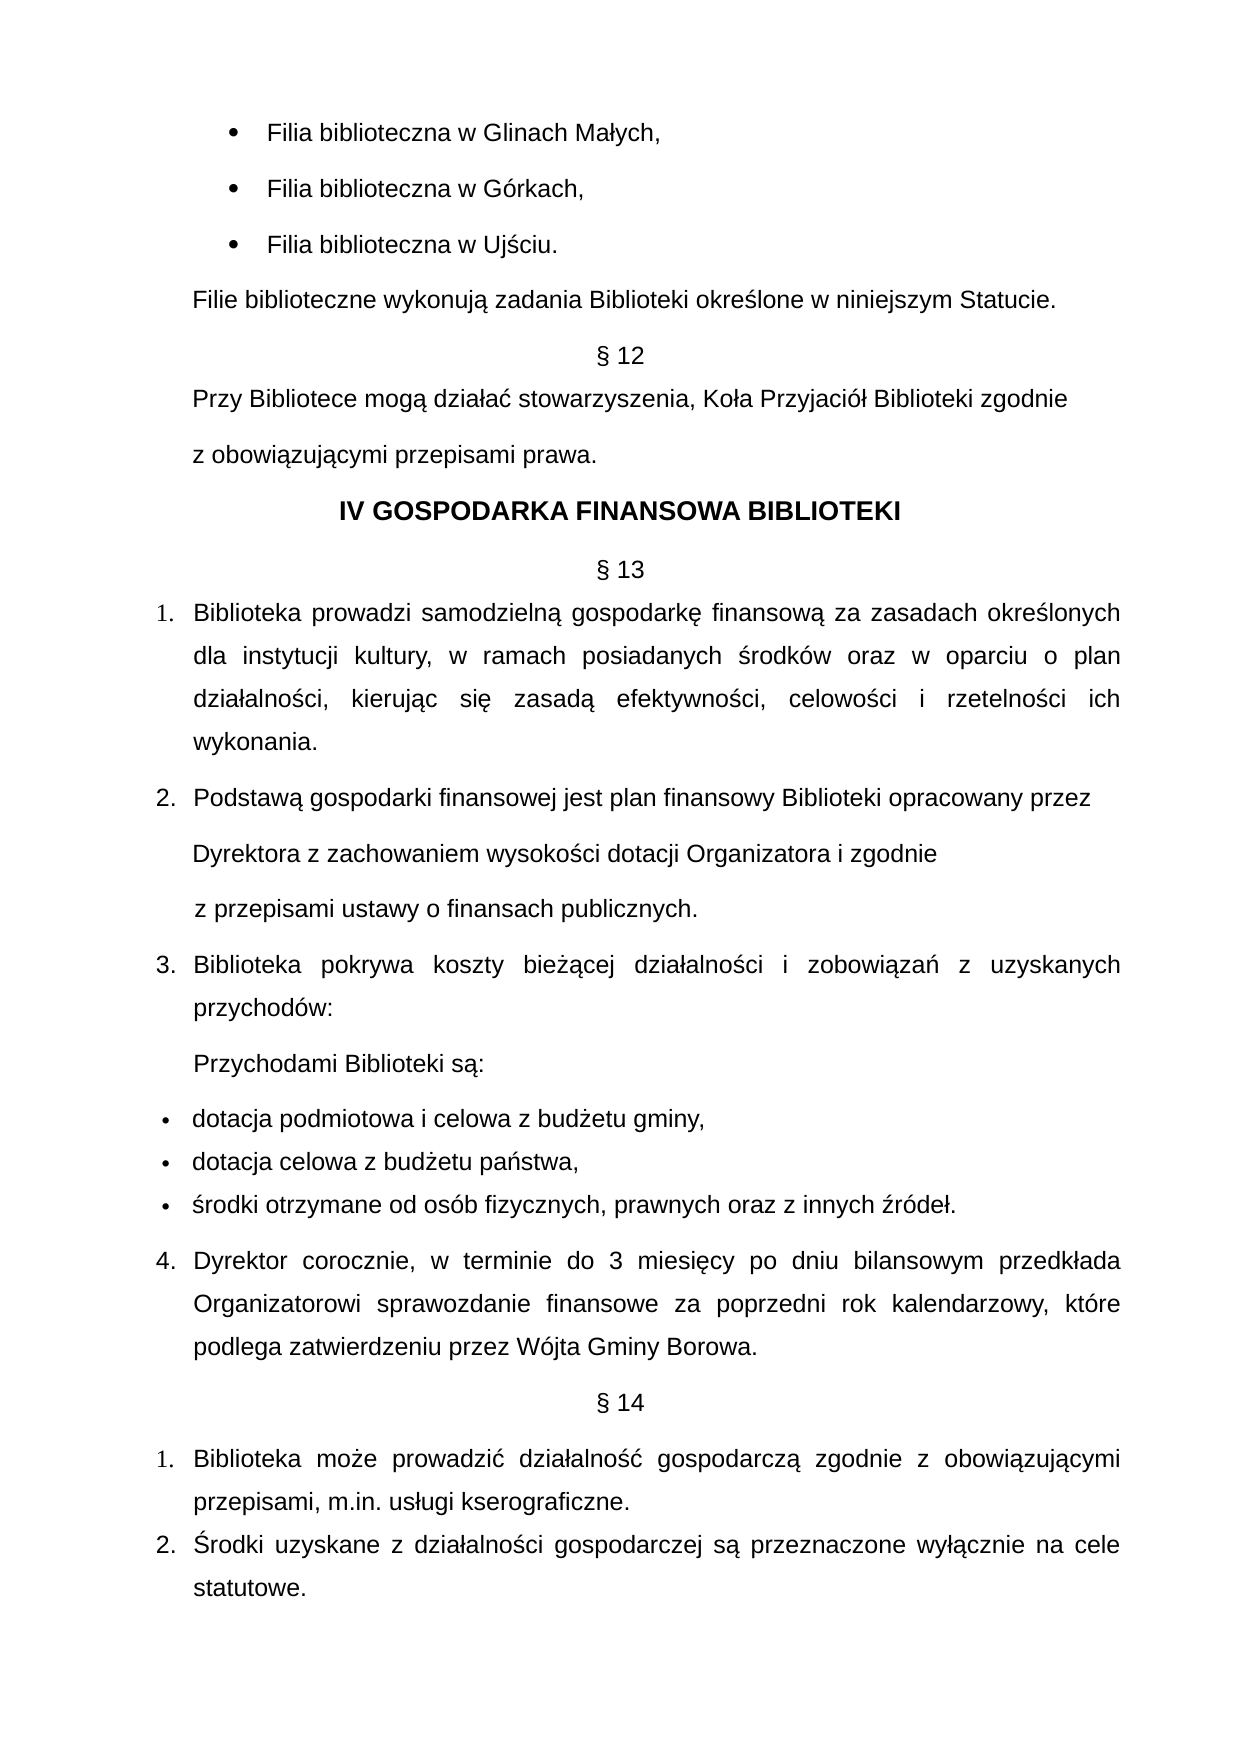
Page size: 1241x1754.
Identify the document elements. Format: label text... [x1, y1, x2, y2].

text z obowiązującymi przepisami prawa. [192, 440, 1122, 468]
text Filie biblioteczne wykonują zadania Biblioteki określone w niniejszym Statucie. [192, 285, 1122, 314]
list środki otrzymane od osób fizycznych, prawnych oraz z innych źródeł. [162, 1190, 1122, 1219]
text § 14 [118, 1388, 1122, 1417]
list Podstawą gospodarki finansowej jest plan finansowy Biblioteki opracowany przez [156, 783, 1122, 812]
text z przepisami ustawy o finansach publicznych. [118, 894, 1122, 923]
text Dyrektora z zachowaniem wysokości dotacji Organizatora i zgodnie [118, 838, 1122, 867]
list Biblioteka może prowadzić działalność gospodarczą zgodnie z obowiązującymi przepisami, m.in. usługi kserograficzne. [156, 1443, 1122, 1516]
text IV GOSPODARKA FINANSOWA BIBLIOTEKI [118, 495, 1122, 527]
list Filia biblioteczna w Glinach Małych, [229, 118, 1122, 147]
list Dyrektor corocznie, w terminie do 3 miesięcy po dniu bilansowym przedkłada Organizatorowi sprawozdanie finansowe za poprzedni rok kalendarzowy, które podlega zatwierdzeniu przez Wójta Gminy Borowa. [156, 1246, 1122, 1361]
list Filia biblioteczna w Górkach, [229, 174, 1122, 203]
list Biblioteka prowadzi samodzielną gospodarkę finansową za zasadach określonych dla instytucji kultury, w ramach posiadanych środków oraz w oparciu o plan działalności, kierując się zasadą efektywności, celowości i rzetelności ich wykonania. [156, 598, 1122, 756]
text Przychodami Biblioteki są: [193, 1048, 1122, 1077]
text § 13 [118, 555, 1122, 583]
text § 12 [118, 341, 1122, 370]
list Biblioteka pokrywa koszty bieżącej działalności i zobowiązań z uzyskanych przychodów: [156, 950, 1122, 1022]
list dotacja podmiotowa i celowa z budżetu gminy, [162, 1104, 1122, 1133]
list Filia biblioteczna w Ujściu. [229, 229, 1122, 258]
text Przy Bibliotece mogą działać stowarzyszenia, Koła Przyjaciół Biblioteki zgodnie [118, 384, 1122, 413]
list dotacja celowa z budżetu państwa, [162, 1147, 1122, 1176]
list Środki uzyskane z działalności gospodarczej są przeznaczone wyłącznie na cele statutowe. [156, 1530, 1122, 1602]
